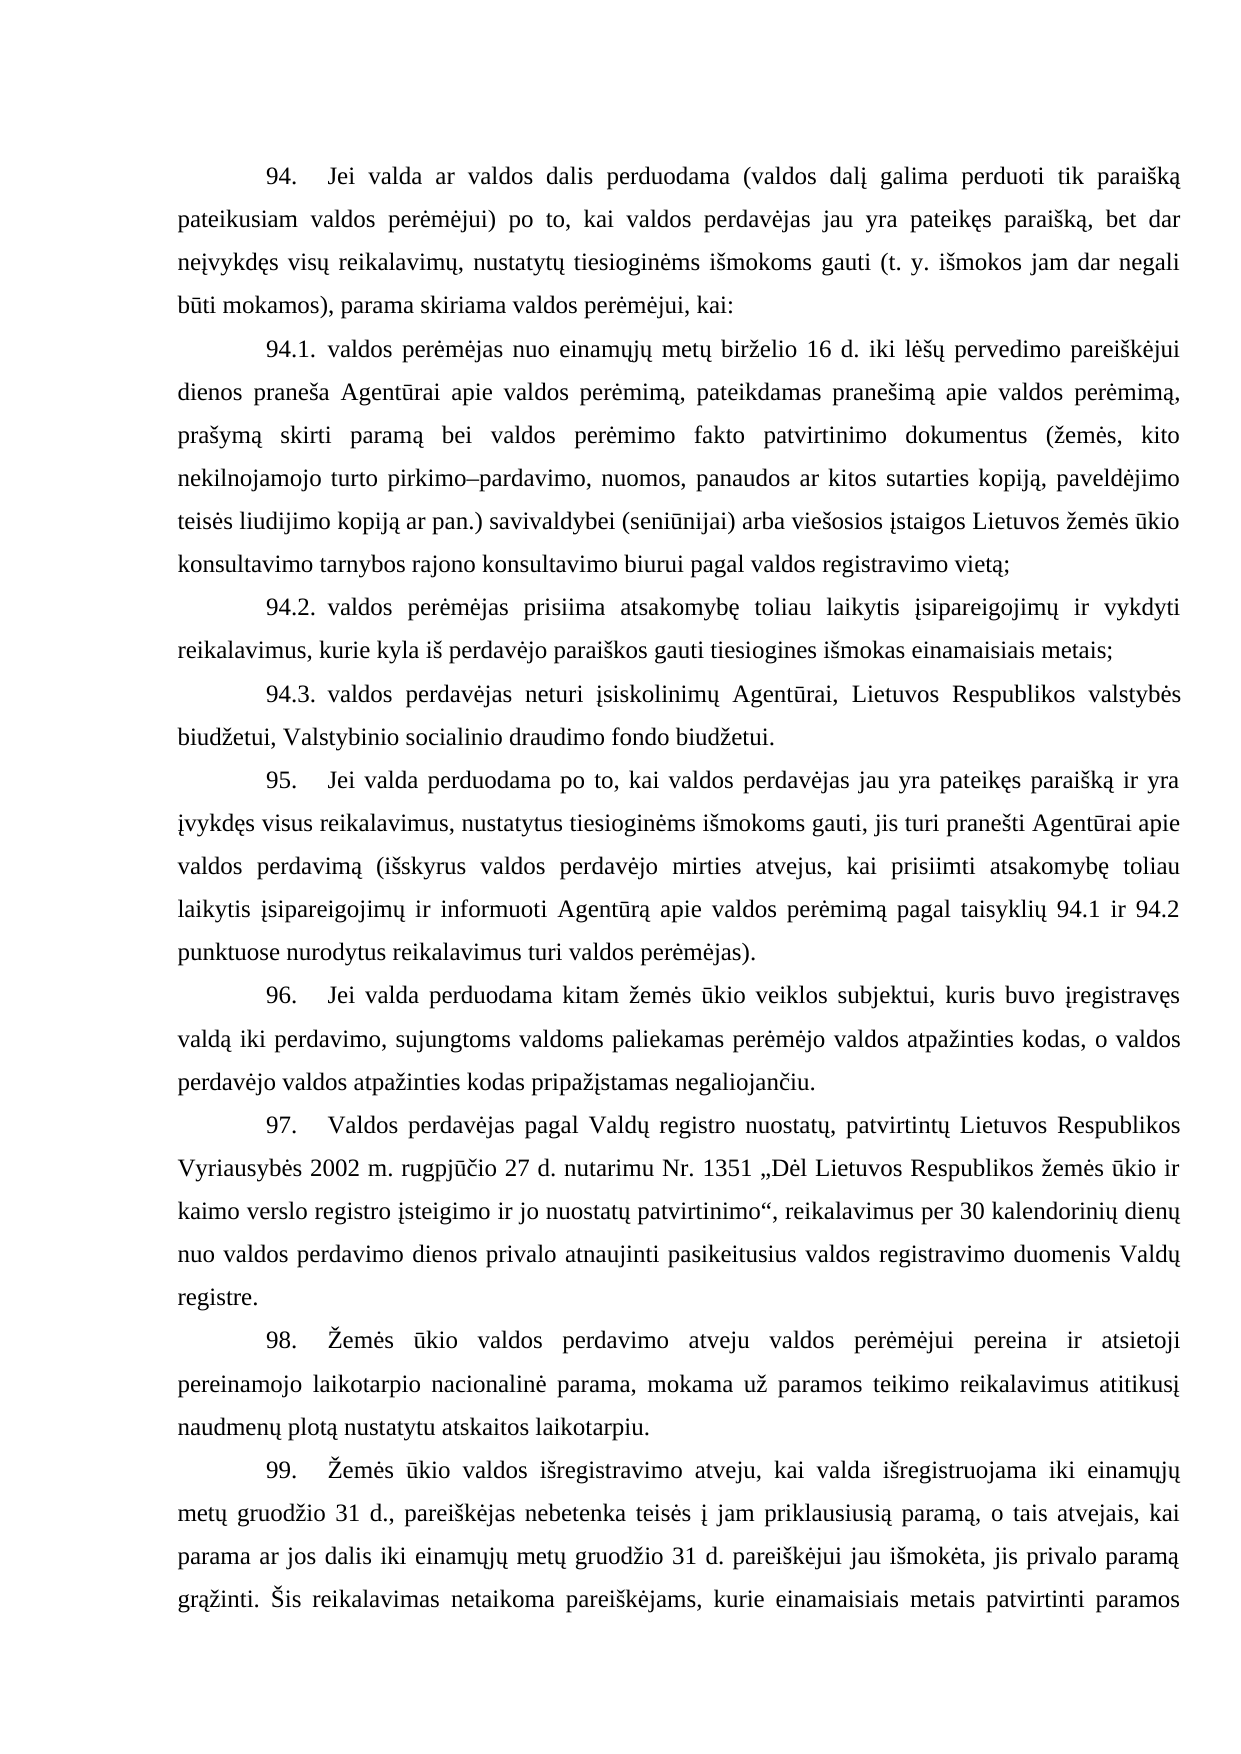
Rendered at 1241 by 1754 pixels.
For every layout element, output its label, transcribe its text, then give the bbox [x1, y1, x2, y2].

text 94.2. valdos perėmėjas prisiima atsakomybę toliau laikytis įsipareigojimų ir vykdyti reikalavimus, kurie kyla iš perdavėjo paraiškos gauti tiesiogines išmokas einamaisiais metais; [177, 592, 1181, 664]
text 94. Jei valda ar valdos dalis perduodama (valdos dalį galima perduoti tik paraišką pateikusiam valdos perėmėjui) po to, kai valdos perdavėjas jau yra pateikęs paraišką, bet dar neįvykdęs visų reikalavimų, nustatytų tiesioginėms išmokoms gauti (t. y. išmokos jam dar negali būti mokamos), parama skiriama valdos perėmėjui, kai: [177, 161, 1181, 319]
text 95. Jei valda perduodama po to, kai valdos perdavėjas jau yra pateikęs paraišką ir yra įvykdęs visus reikalavimus, nustatytus tiesioginėms išmokoms gauti, jis turi pranešti Agentūrai apie valdos perdavimą (išskyrus valdos perdavėjo mirties atvejus, kai prisiimti atsakomybę toliau laikytis įsipareigojimų ir informuoti Agentūrą apie valdos perėmimą pagal taisyklių 94.1 ir 94.2 punktuose nurodytus reikalavimus turi valdos perėmėjas). [177, 765, 1181, 966]
text 97. Valdos perdavėjas pagal Valdų registro nuostatų, patvirtintų Lietuvos Respublikos Vyriausybės 2002 m. rugpjūčio 27 d. nutarimu Nr. 1351 „Dėl Lietuvos Respublikos žemės ūkio ir kaimo verslo registro įsteigimo ir jo nuostatų patvirtinimo“, reikalavimus per 30 kalendorinių dienų nuo valdos perdavimo dienos privalo atnaujinti pasikeitusius valdos registravimo duomenis Valdų registre. [177, 1110, 1181, 1311]
text 98. Žemės ūkio valdos perdavimo atveju valdos perėmėjui pereina ir atsietoji pereinamojo laikotarpio nacionalinė parama, mokama už paramos teikimo reikalavimus atitikusį naudmenų plotą nustatytu atskaitos laikotarpiu. [177, 1326, 1181, 1441]
text 99. Žemės ūkio valdos išregistravimo atveju, kai valda išregistruojama iki einamųjų metų gruodžio 31 d., pareiškėjas nebetenka teisės į jam priklausiusią paramą, o tais atvejais, kai parama ar jos dalis iki einamųjų metų gruodžio 31 d. pareiškėjui jau išmokėta, jis privalo paramą grąžinti. Šis reikalavimas netaikoma pareiškėjams, kurie einamaisiais metais patvirtinti paramos [177, 1455, 1181, 1613]
text 96. Jei valda perduodama kitam žemės ūkio veiklos subjektui, kuris buvo įregistravęs valdą iki perdavimo, sujungtoms valdoms paliekamas perėmėjo valdos atpažinties kodas, o valdos perdavėjo valdos atpažinties kodas pripažįstamas negaliojančiu. [177, 981, 1181, 1096]
text 94.3. valdos perdavėjas neturi įsiskolinimų Agentūrai, Lietuvos Respublikos valstybės biudžetui, Valstybinio socialinio draudimo fondo biudžetui. [177, 679, 1181, 751]
text 94.1. valdos perėmėjas nuo einamųjų metų birželio 16 d. iki lėšų pervedimo pareiškėjui dienos praneša Agentūrai apie valdos perėmimą, pateikdamas pranešimą apie valdos perėmimą, prašymą skirti paramą bei valdos perėmimo fakto patvirtinimo dokumentus (žemės, kito nekilnojamojo turto pirkimo–pardavimo, nuomos, panaudos ar kitos sutarties kopiją, paveldėjimo teisės liudijimo kopiją ar pan.) savivaldybei (seniūnijai) arba viešosios įstaigos Lietuvos žemės ūkio konsultavimo tarnybos rajono konsultavimo biurui pagal valdos registravimo vietą; [177, 334, 1181, 578]
